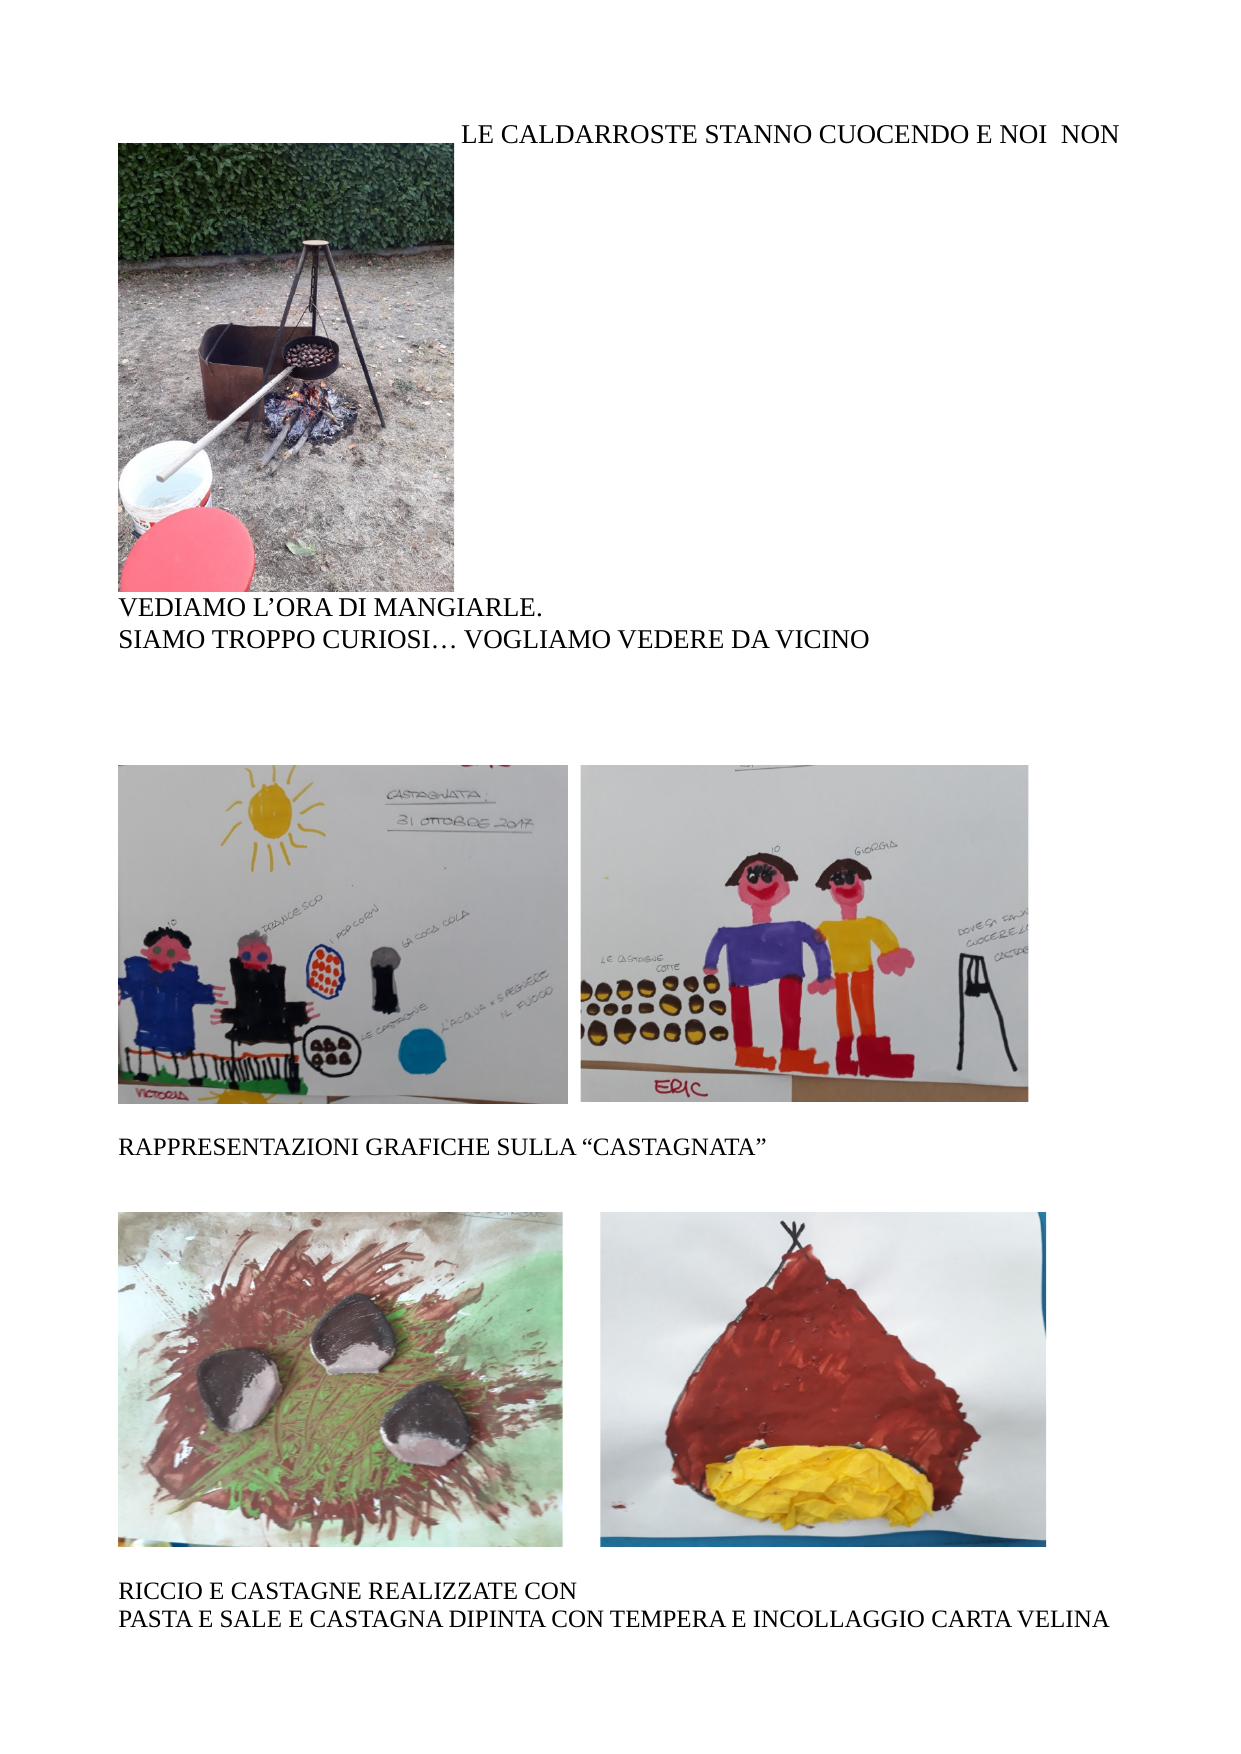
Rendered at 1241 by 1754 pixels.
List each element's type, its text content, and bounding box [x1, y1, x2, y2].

text LE CALDARROSTE STANNO CUOCENDO E NOI NON VEDIAMO L’ORA DI MANGIARLE. [118, 118, 1122, 623]
text RAPPRESENTAZIONI GRAFICHE SULLA “CASTAGNATA” [118, 1132, 1122, 1161]
text PASTA E SALE E CASTAGNA DIPINTA CON TEMPERA E INCOLLAGGIO CARTA VELINA [118, 1604, 1122, 1633]
text SIAMO TROPPO CURIOSI… VOGLIAMO VEDERE DA VICINO [118, 623, 1122, 654]
text RICCIO E CASTAGNE REALIZZATE CON [118, 1576, 1122, 1604]
